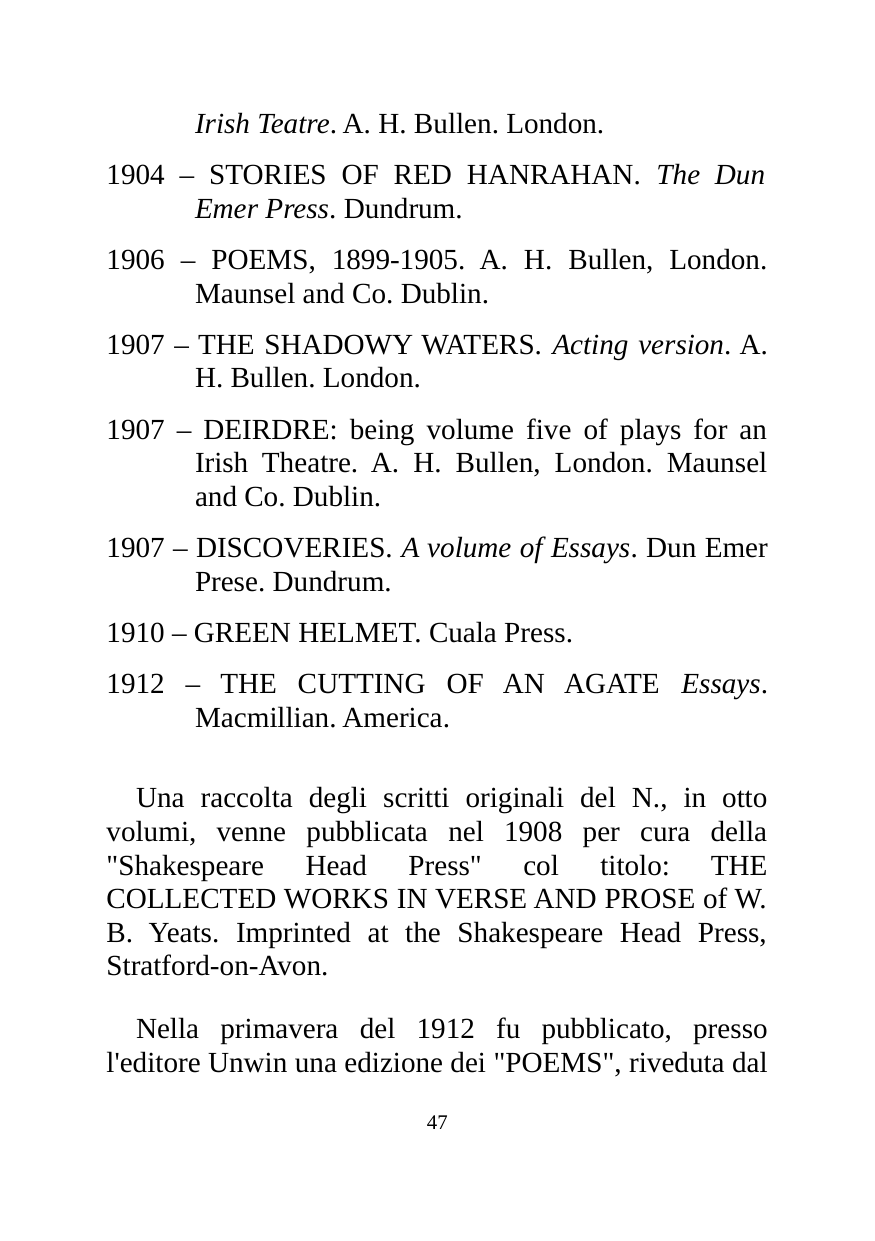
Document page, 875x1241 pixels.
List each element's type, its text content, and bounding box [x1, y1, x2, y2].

text 1904 – STORIES OF RED HANRAHAN. The Dun Emer Press. Dundrum. [106, 157, 768, 224]
text Nella primavera del 1912 fu pubblicato, presso l'editore Unwin una edizione dei "POEMS", riveduta dal [106, 1011, 768, 1078]
text 1912 – THE CUTTING OF AN AGATE Essays. Macmillian. America. [106, 666, 768, 733]
text Irish Teatre. A. H. Bullen. London. [106, 106, 768, 140]
text 1906 – POEMS, 1899-1905. A. H. Bullen, London. Maunsel and Co. Dublin. [106, 242, 768, 309]
text 1907 – DISCOVERIES. A volume of Essays. Dun Emer Prese. Dundrum. [106, 530, 768, 597]
text 1910 – GREEN HELMET. Cuala Press. [106, 615, 768, 648]
text 1907 – DEIRDRE: being volume five of plays for an Irish Theatre. A. H. Bullen, London. Maunsel and Co. Dublin. [106, 412, 768, 512]
text Una raccolta degli scritti originali del N., in otto volumi, venne pubblicata nel 1908 per cura della "Shakespeare Head Press" col titolo: THE COLLECTED WORKS IN VERSE AND PROSE of W. B. Yeats. Imprinted at the Shakespeare Head Press, Stratford-on-Avon. [106, 781, 768, 982]
text 1907 – THE SHADOWY WATERS. Acting version. A. H. Bullen. London. [106, 327, 768, 394]
